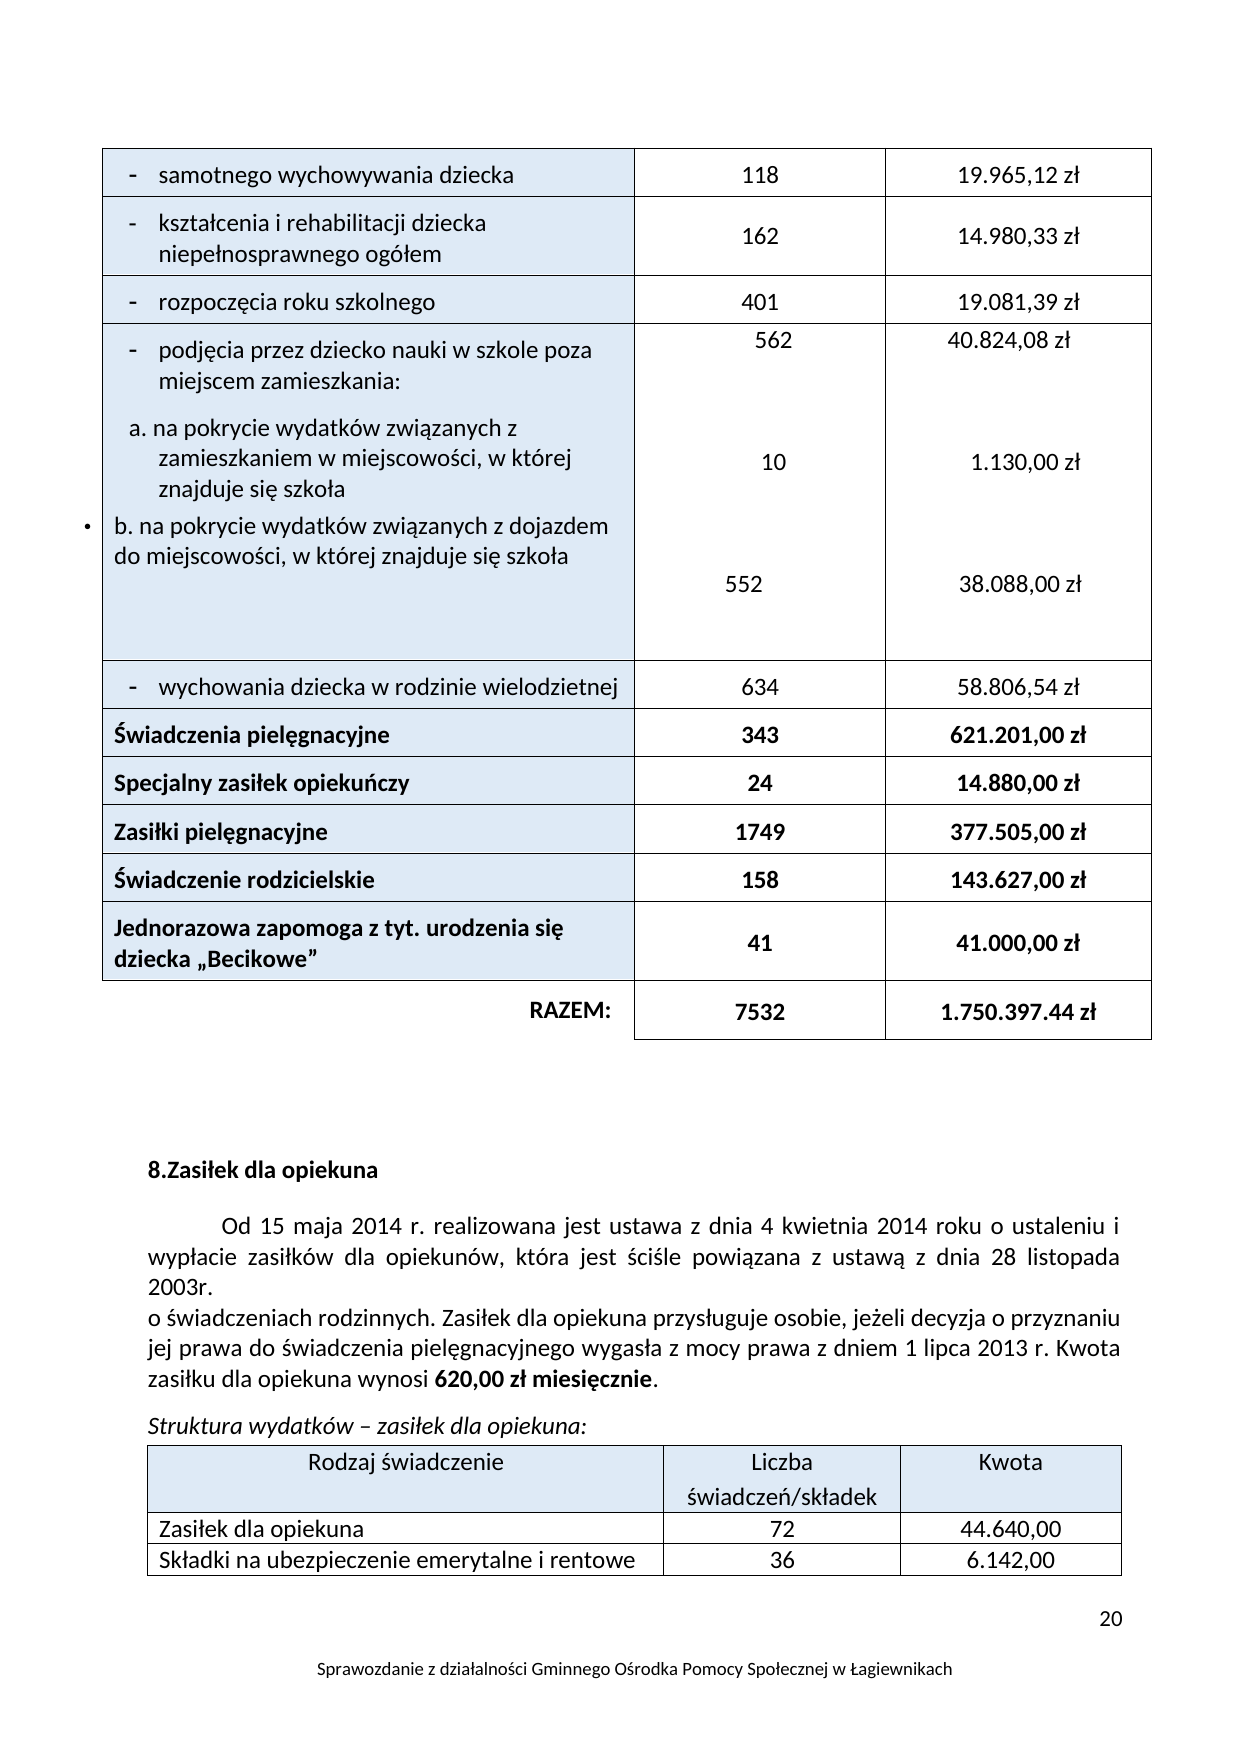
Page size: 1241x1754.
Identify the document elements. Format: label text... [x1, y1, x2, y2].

table_cell 343 [635, 709, 885, 756]
table_cell samotnego wychowywania dziecka [103, 149, 634, 196]
table_cell 38.088,00 zł [897, 538, 1151, 629]
table_header Kwota [901, 1446, 1121, 1512]
table_cell Zasiłki pielęgnacyjne [103, 805, 634, 852]
table_cell 552 [646, 538, 885, 629]
table_cell 621.201,00 zł [886, 709, 1151, 756]
table_cell podjęcia przez dziecko nauki w szkole poza miejscem zamieszkania: a. na pokrycie wydatków związanych z zamieszkaniem w miejscowości, w której znajduje się szkoła b. na pokrycie wydatków związanych z dojazdem do miejscowości, w której znajduje się szkoła [103, 324, 634, 659]
table_cell 58.806,54 zł [886, 661, 1151, 708]
table_cell Świadczenie rodzicielskie [103, 854, 634, 901]
text Od 15 maja 2014 r. realizowana jest ustawa z dnia 4 kwietnia 2014 roku o ustaleniu i wypłacie zasiłków dla opiekunów, która jest ściśle powiązana z ustawą z dnia 28 listopada 2003r. o świadczeniach rodzinnych. Zasiłek dla opiekuna przysługuje osobie, jeżeli decyzja o przyznaniu jej prawa do świadczenia pielęgnacyjnego wygasła z mocy prawa z dniem 1 lipca 2013 r. Kwota zasiłku dla opiekuna wynosi 620,00 zł miesięcznie. [148, 1210, 1122, 1393]
table_header Rodzaj świadczenie [148, 1446, 663, 1512]
table_cell Zasiłek dla opiekuna [148, 1513, 663, 1543]
table_cell wychowania dziecka w rodzinie wielodzietnej [103, 661, 634, 708]
table_header 562 [646, 324, 885, 354]
table_cell 10 [646, 354, 885, 537]
table_cell 118 [635, 149, 885, 196]
text 8.Zasiłek dla opiekuna [148, 1154, 1122, 1185]
table_cell 143.627,00 zł [886, 854, 1151, 901]
text Struktura wydatków – zasiłek dla opiekuna: [148, 1410, 1122, 1441]
table_cell 72 [664, 1513, 900, 1543]
table_cell 377.505,00 zł [886, 805, 1151, 852]
table_cell 634 [635, 661, 885, 708]
table_header Liczba świadczeń/składek [664, 1446, 900, 1512]
table_cell kształcenia i rehabilitacji dziecka niepełnosprawnego ogółem [103, 197, 634, 274]
table_cell Jednorazowa zapomoga z tyt. urodzenia się dziecka „Becikowe” [103, 902, 634, 979]
table_cell Specjalny zasiłek opiekuńczy [103, 757, 634, 804]
table_cell 1.130,00 zł [897, 354, 1151, 537]
table_cell 401 [635, 276, 885, 323]
table_cell Składki na ubezpieczenie emerytalne i rentowe [148, 1544, 663, 1575]
table_cell 1749 [635, 805, 885, 852]
table_cell 158 [635, 854, 885, 901]
table_cell 44.640,00 [901, 1513, 1121, 1543]
table_cell [886, 324, 1151, 659]
table_cell 19.965,12 zł [886, 149, 1151, 196]
table_cell 7532 [635, 981, 885, 1038]
table_cell rozpoczęcia roku szkolnego [103, 276, 634, 323]
table_cell RAZEM: [103, 981, 634, 1038]
table_cell 162 [635, 197, 885, 274]
table_cell 36 [664, 1544, 900, 1575]
table_cell 24 [635, 757, 885, 804]
table_cell 14.880,00 zł [886, 757, 1151, 804]
table_header 40.824,08 zł [897, 324, 1151, 354]
table_cell 1.750.397.44 zł [886, 981, 1151, 1038]
table_cell 19.081,39 zł [886, 276, 1151, 323]
table_cell [635, 324, 885, 659]
table_cell 41.000,00 zł [886, 902, 1151, 979]
table_cell 14.980,33 zł [886, 197, 1151, 274]
table_cell 6.142,00 [901, 1544, 1121, 1575]
table_cell Świadczenia pielęgnacyjne [103, 709, 634, 756]
table_cell 41 [635, 902, 885, 979]
